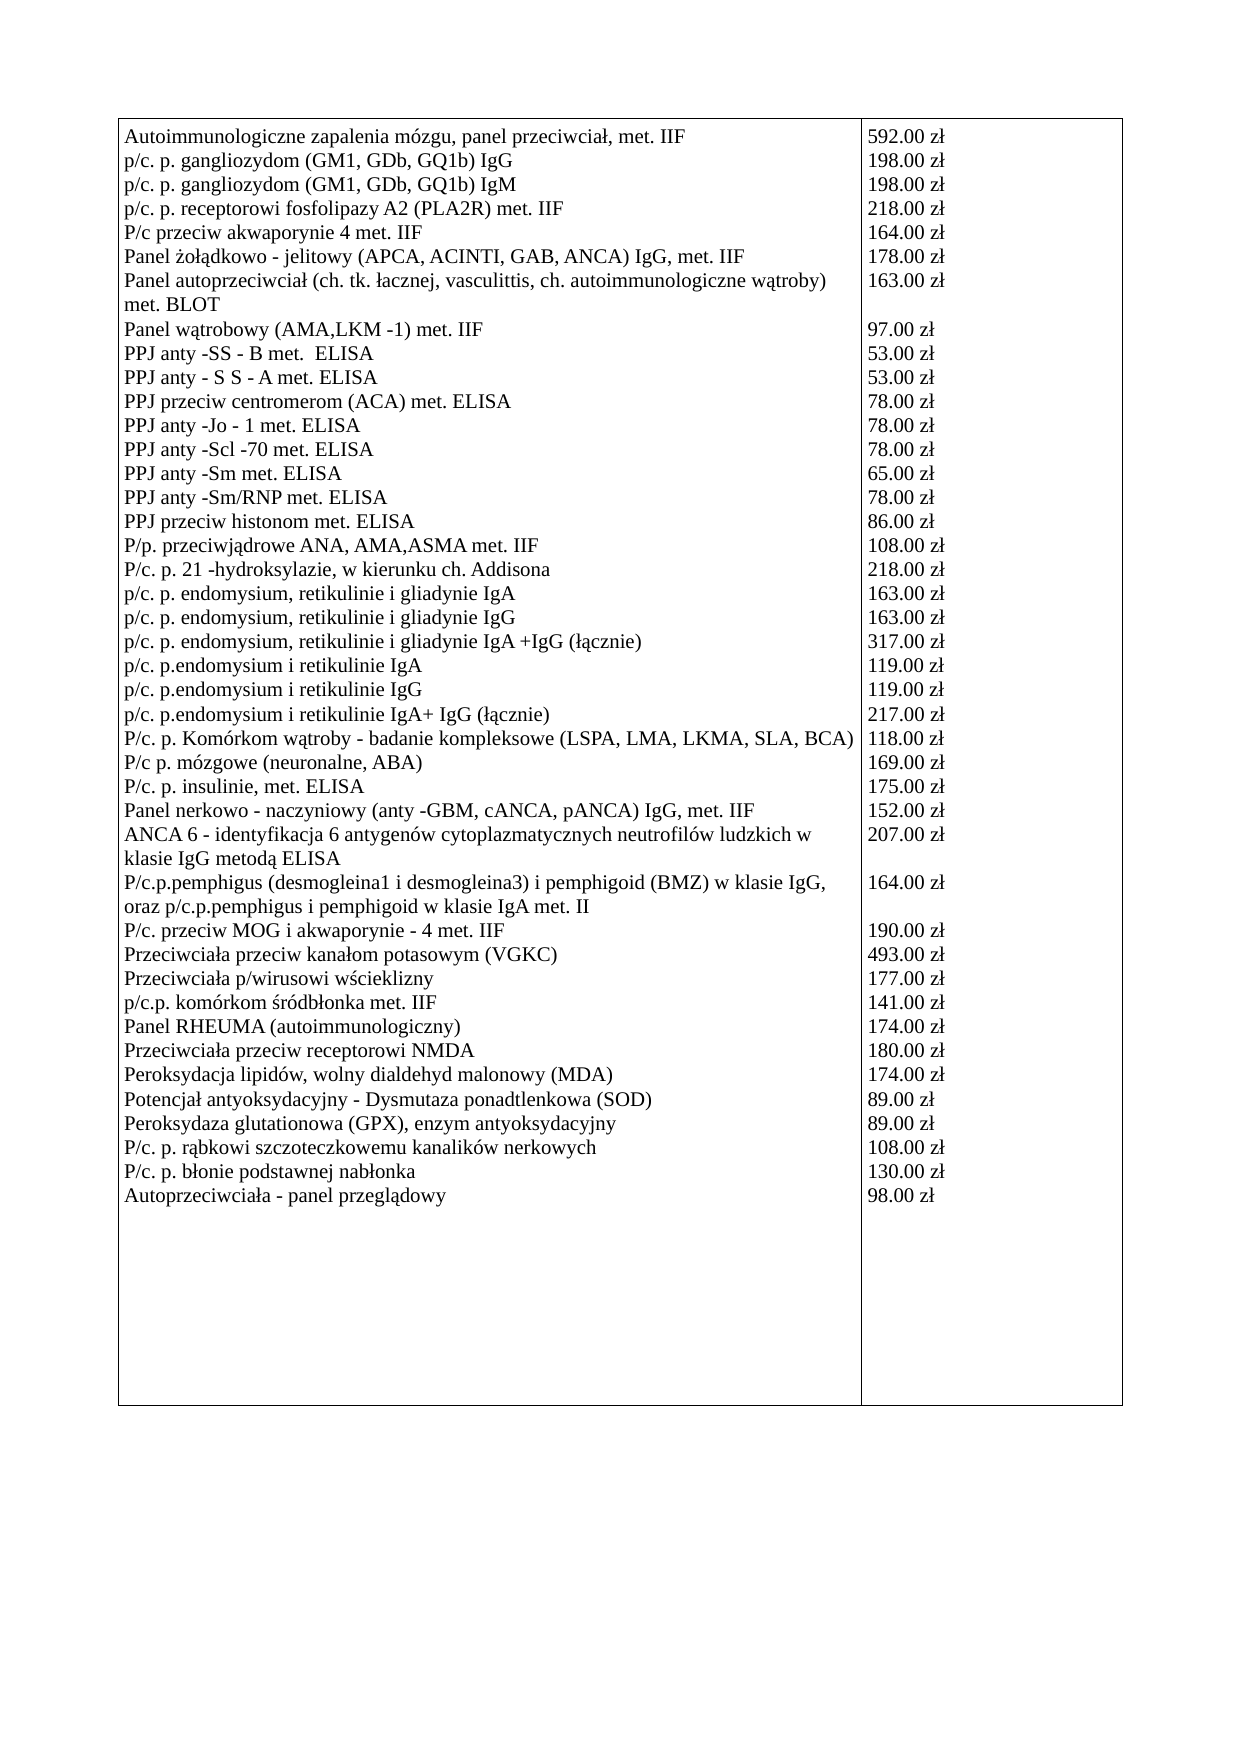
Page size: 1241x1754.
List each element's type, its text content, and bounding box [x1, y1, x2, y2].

table_cell Autoimmunologiczne zapalenia mózgu, panel przeciwciał, met. IIF p/c. p. gangliozydom (GM1, GDb, GQ1b) IgG p/c. p. gangliozydom (GM1, GDb, GQ1b) IgM p/c. p. receptorowi fosfolipazy A2 (PLA2R) met. IIF P/c przeciw akwaporynie 4 met. IIF Panel żołądkowo - jelitowy (APCA, ACINTI, GAB, ANCA) IgG, met. IIF Panel autoprzeciwciał (ch. tk. łacznej, vasculittis, ch. autoimmunologiczne wątroby) met. BLOT Panel wątrobowy (AMA,LKM -1) met. IIF PPJ anty -SS - B met. ELISA PPJ anty - S S - A met. ELISA PPJ przeciw centromerom (ACA) met. ELISA PPJ anty -Jo - 1 met. ELISA PPJ anty -Scl -70 met. ELISA PPJ anty -Sm met. ELISA PPJ anty -Sm/RNP met. ELISA PPJ przeciw histonom met. ELISA P/p. przeciwjądrowe ANA, AMA,ASMA met. IIF P/c. p. 21 -hydroksylazie, w kierunku ch. Addisona p/c. p. endomysium, retikulinie i gliadynie IgA p/c. p. endomysium, retikulinie i gliadynie IgG p/c. p. endomysium, retikulinie i gliadynie IgA +IgG (łącznie) p/c. p.endomysium i retikulinie IgA p/c. p.endomysium i retikulinie IgG p/c. p.endomysium i retikulinie IgA+ IgG (łącznie) P/c. p. Komórkom wątroby - badanie kompleksowe (LSPA, LMA, LKMA, SLA, BCA) P/c p. mózgowe (neuronalne, ABA) P/c. p. insulinie, met. ELISA Panel nerkowo - naczyniowy (anty -GBM, cANCA, pANCA) IgG, met. IIF ANCA 6 - identyfikacja 6 antygenów cytoplazmatycznych neutrofilów ludzkich w klasie IgG metodą ELISA P/c.p.pemphigus (desmogleina1 i desmogleina3) i pemphigoid (BMZ) w klasie IgG, oraz p/c.p.pemphigus i pemphigoid w klasie IgA met. II P/c. przeciw MOG i akwaporynie - 4 met. IIF Przeciwciała przeciw kanałom potasowym (VGKC) Przeciwciała p/wirusowi wścieklizny p/c.p. komórkom śródbłonka met. IIF Panel RHEUMA (autoimmunologiczny) Przeciwciała przeciw receptorowi NMDA Peroksydacja lipidów, wolny dialdehyd malonowy (MDA) Potencjał antyoksydacyjny - Dysmutaza ponadtlenkowa (SOD) Peroksydaza glutationowa (GPX), enzym antyoksydacyjny P/c. p. rąbkowi szczoteczkowemu kanalików nerkowych P/c. p. błonie podstawnej nabłonka Autoprzeciwciała - panel przeglądowy [119, 119, 861, 1405]
table_cell 592.00 zł 198.00 zł 198.00 zł 218.00 zł 164.00 zł 178.00 zł 163.00 zł 97.00 zł 53.00 zł 53.00 zł 78.00 zł 78.00 zł 78.00 zł 65.00 zł 78.00 zł 86.00 zł 108.00 zł 218.00 zł 163.00 zł 163.00 zł 317.00 zł 119.00 zł 119.00 zł 217.00 zł 118.00 zł 169.00 zł 175.00 zł 152.00 zł 207.00 zł 164.00 zł 190.00 zł 493.00 zł 177.00 zł 141.00 zł 174.00 zł 180.00 zł 174.00 zł 89.00 zł 89.00 zł 108.00 zł 130.00 zł 98.00 zł [862, 119, 1122, 1405]
